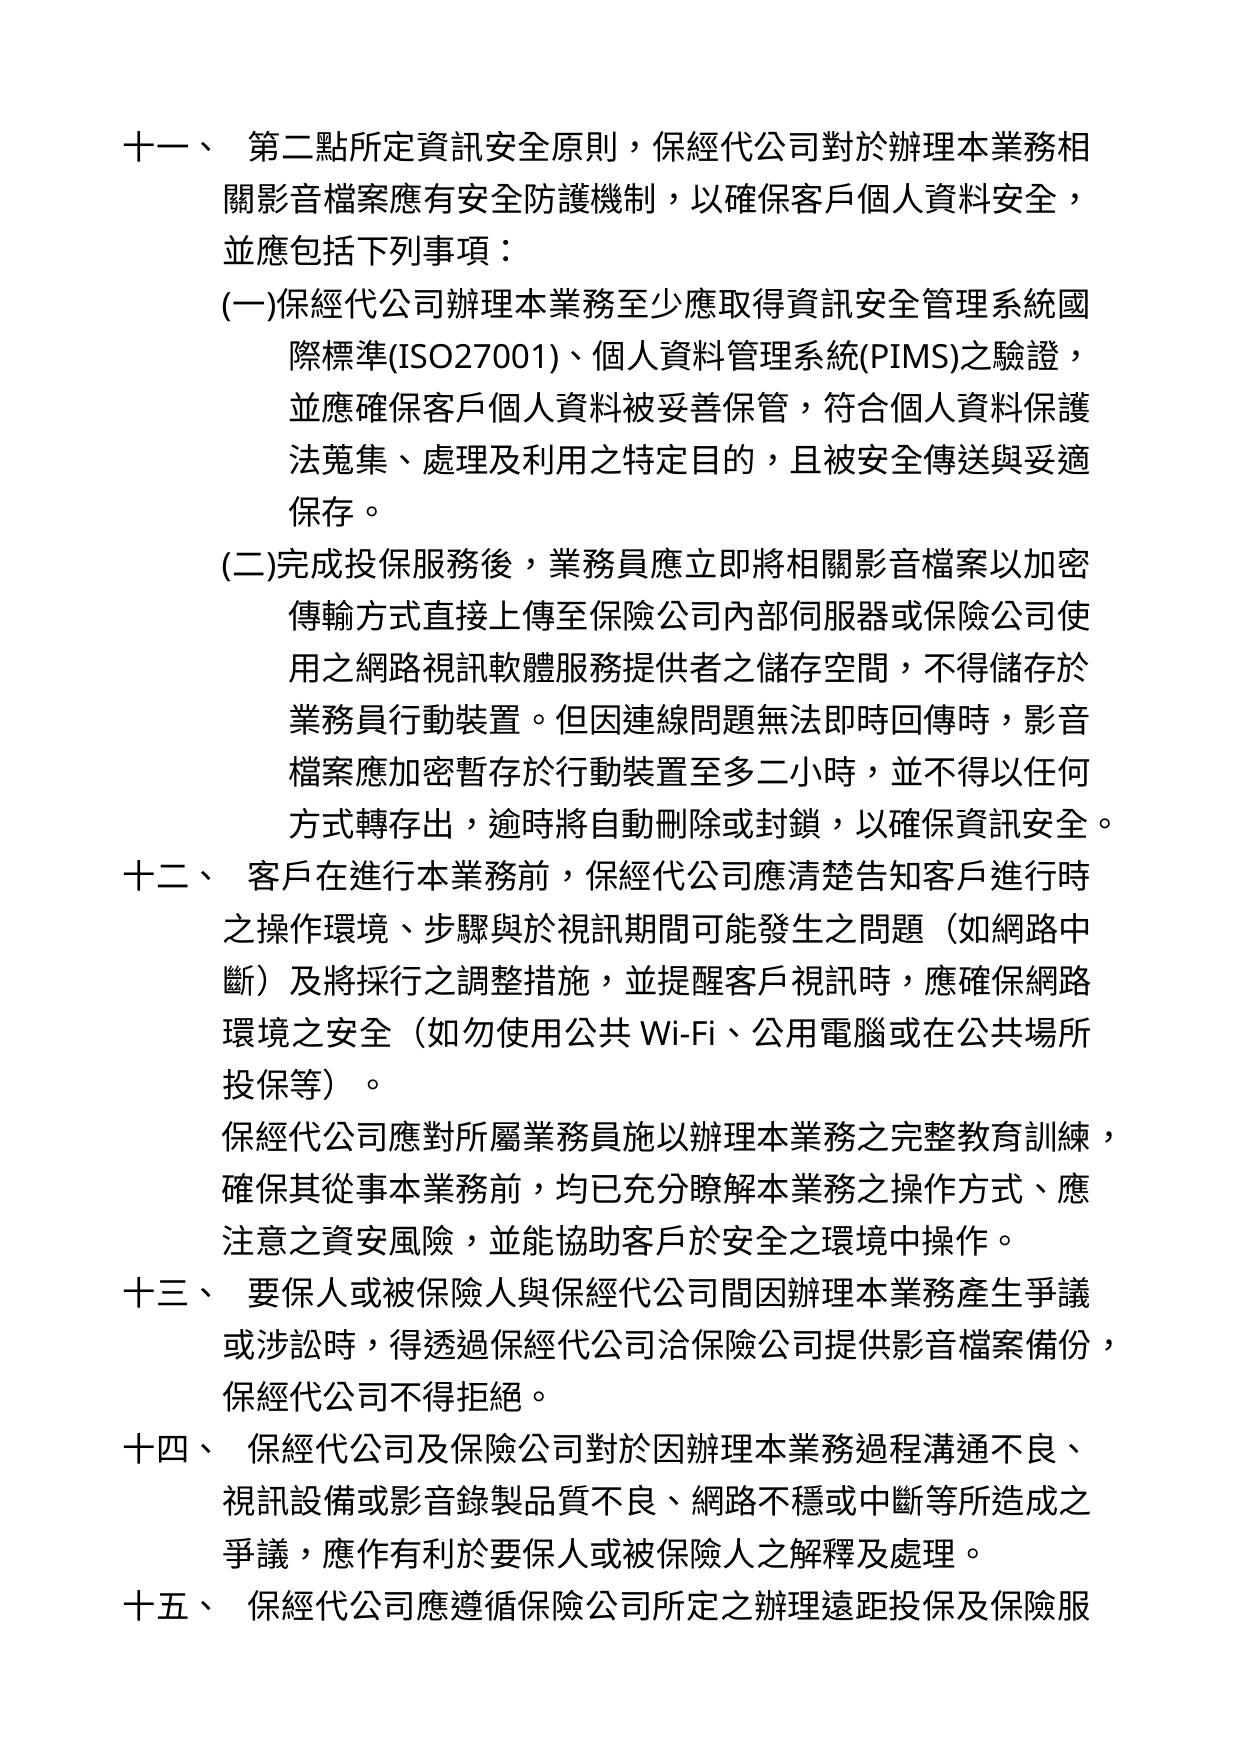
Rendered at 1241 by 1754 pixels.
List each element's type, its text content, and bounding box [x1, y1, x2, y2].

list 保經代公司及保險公司對於因辦理本業務過程溝通不良、視訊設備或影音錄製品質不良、網路不穩或中斷等所造成之爭議，應作有利於要保人或被保險人之解釋及處理。 [123, 1420, 1092, 1576]
text (一)保經代公司辦理本業務至少應取得資訊安全管理系統國際標準(ISO27001)、個人資料管理系統(PIMS)之驗證，並應確保客戶個人資料被妥善保管，符合個人資料保護法蒐集、處理及利用之特定目的，且被安全傳送與妥適保存。 [221, 274, 1092, 535]
list 第二點所定資訊安全原則，保經代公司對於辦理本業務相關影音檔案應有安全防護機制，以確保客戶個人資料安全，並應包括下列事項： [123, 118, 1092, 274]
text 保經代公司應對所屬業務員施以辦理本業務之完整教育訓練，確保其從事本業務前，均已充分瞭解本業務之操作方式、應注意之資安風險，並能協助客戶於安全之環境中操作。 [221, 1108, 1092, 1264]
list 客戶在進行本業務前，保經代公司應清楚告知客戶進行時之操作環境、步驟與於視訊期間可能發生之問題（如網路中斷）及將採行之調整措施，並提醒客戶視訊時，應確保網路環境之安全（如勿使用公共Wi-Fi、公用電腦或在公共場所投保等）。 [123, 847, 1092, 1108]
list 保經代公司應遵循保險公司所定之辦理遠距投保及保險服 [123, 1576, 1092, 1628]
list 要保人或被保險人與保經代公司間因辦理本業務產生爭議或涉訟時，得透過保經代公司洽保險公司提供影音檔案備份，保經代公司不得拒絕。 [123, 1264, 1092, 1420]
text (二)完成投保服務後，業務員應立即將相關影音檔案以加密傳輸方式直接上傳至保險公司內部伺服器或保險公司使用之網路視訊軟體服務提供者之儲存空間，不得儲存於業務員行動裝置。但因連線問題無法即時回傳時，影音檔案應加密暫存於行動裝置至多二小時，並不得以任何方式轉存出，逾時將自動刪除或封鎖，以確保資訊安全。 [221, 535, 1092, 847]
